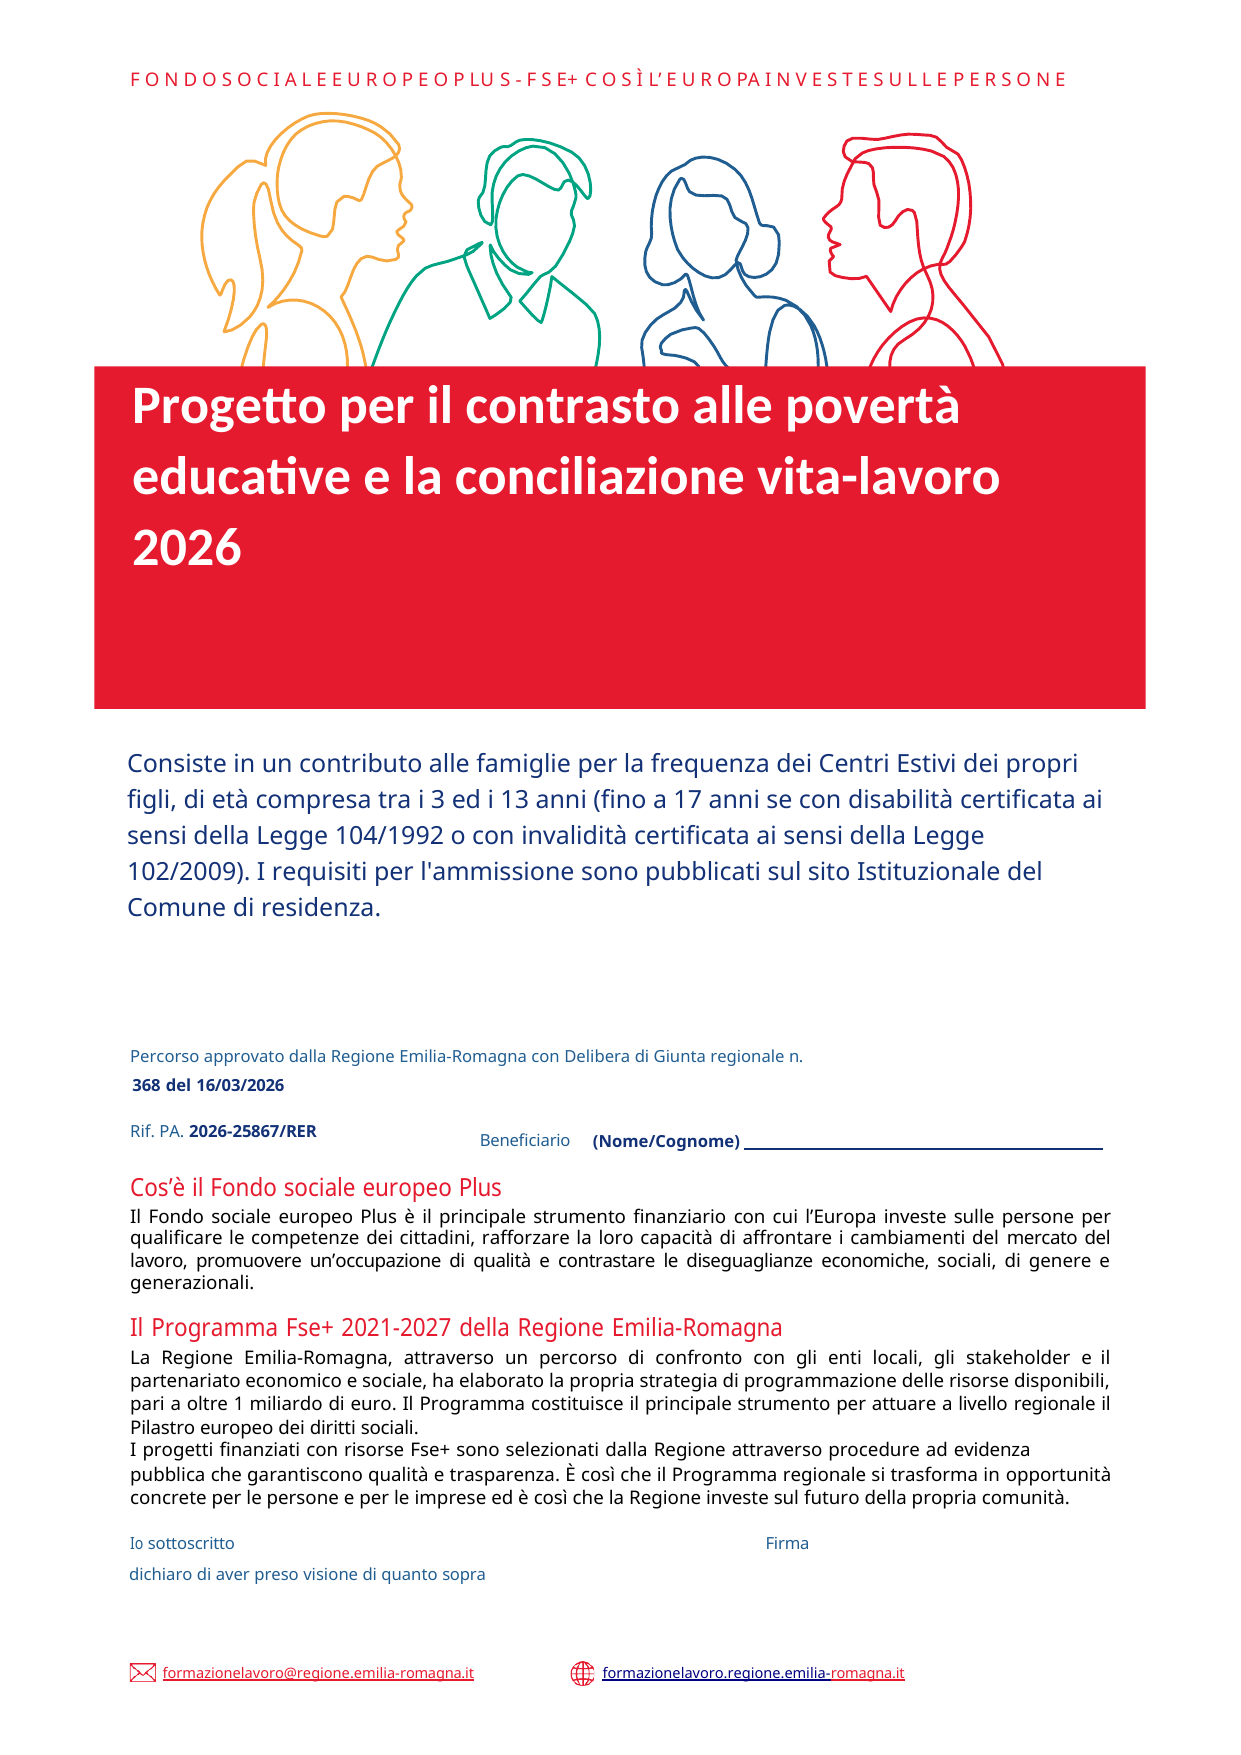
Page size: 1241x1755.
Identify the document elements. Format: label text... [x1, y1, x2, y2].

text Io sottoscritto Firma [130, 1532, 1152, 1554]
text La Regione Emilia-Romagna, attraverso un percorso di confronto con gli enti locali, gli stakeholder e il partenariato economico e sociale, ha elaborato la propria strategia di programmazione delle risorse disponibili, pari a oltre 1 miliardo di euro. Il Programma costituisce il principale strumento per attuare a livello regionale il Pilastro europeo dei diritti sociali. [130, 1345, 1111, 1439]
text formazionelavoro.regione.emilia-romagna.it [589, 1662, 1152, 1682]
subtitle Consiste in un contributo alle famiglie per la frequenza dei Centri Estivi dei propri figli, di età compresa tra i 3 ed i 13 anni (fino a 17 anni se con disabilità certificata ai sensi della Legge 104/1992 o con invalidità certificata ai sensi della Legge 102/2009). I requisiti per l'ammissione sono pubblicati sul sito Istituzionale del Comune di residenza. [127, 745, 1109, 924]
text 368 del 16/03/2026 [132, 1073, 1152, 1096]
text formazionelavoro@regione.emilia-romagna.it [162, 1662, 577, 1682]
text pubblica che garantiscono qualità e trasparenza. È così che il Programma regionale si trasforma in opportunità concrete per le persone e per le imprese ed è così che la Regione investe sul futuro della propria comunità. [130, 1462, 1111, 1509]
text I progetti finanziati con risorse Fse+ sono selezionati dalla Regione attraverso procedure ad evidenza [130, 1439, 1152, 1461]
text F O N D O S O C I A L E E U R O P E O P LU S - F S E+ C O S Ì L’ E U R O PA I N V E S T E S U L L E P E R S O N E [130, 66, 1152, 92]
text Rif. PA. 2026-25867/RER [130, 1119, 367, 1142]
text (Nome/Cognome) [593, 1129, 1152, 1152]
subtitle Cos’è il Fondo sociale europeo Plus [130, 1169, 1152, 1203]
text dichiaro di aver preso visione di quanto sopra [129, 1563, 1152, 1585]
subtitle Il Programma Fse+ 2021-2027 della Regione Emilia-Romagna [130, 1309, 1152, 1343]
text Percorso approvato dalla Regione Emilia-Romagna con Delibera di Giunta regionale n. [130, 1044, 1152, 1067]
text Il Fondo sociale europeo Plus è il principale strumento finanziario con cui l’Europa investe sulle persone per qualificare le competenze dei cittadini, rafforzare la loro capacità di affrontare i cambiamenti del mercato del lavoro, promuovere un’occupazione di qualità e contrastare le diseguaglianze economiche, sociali, di genere e generazionali. [130, 1205, 1111, 1295]
text Beneficiario [479, 1129, 581, 1152]
